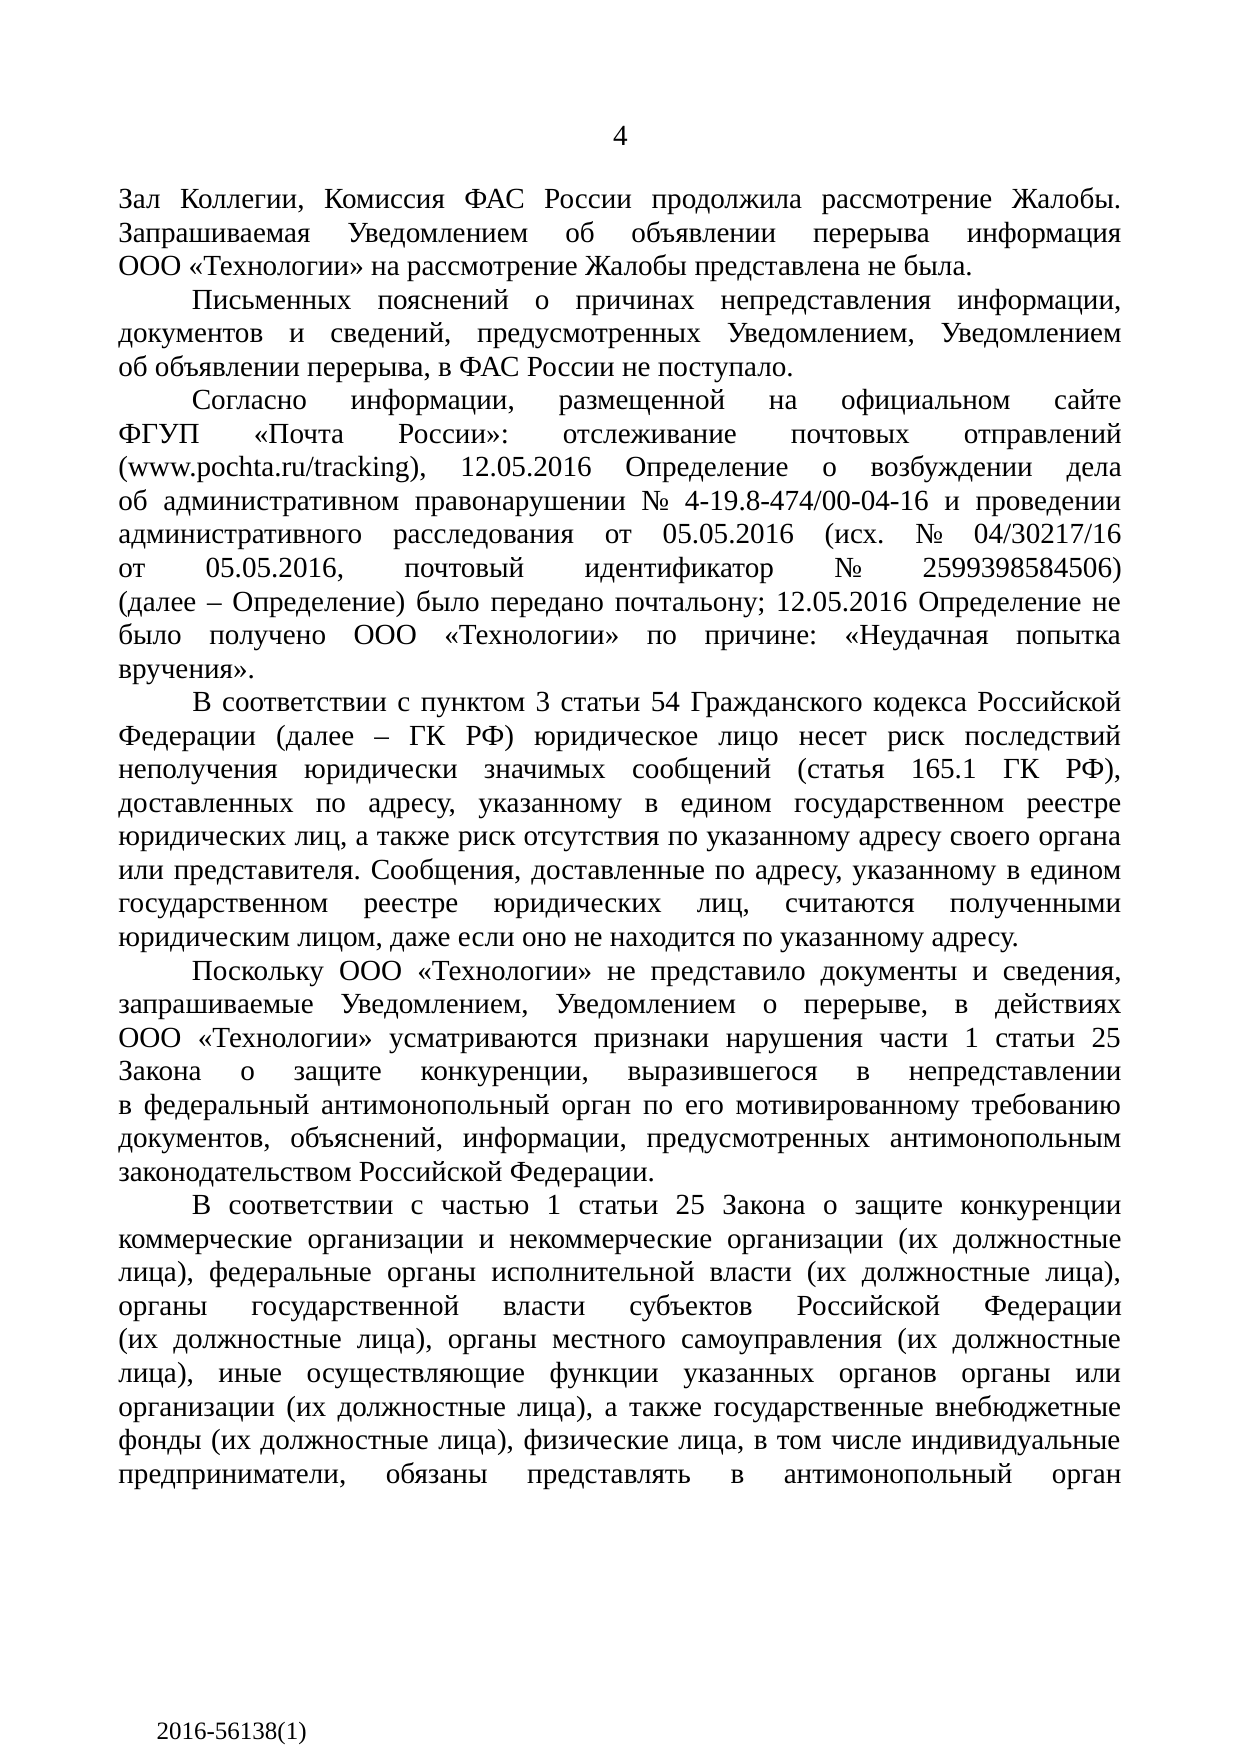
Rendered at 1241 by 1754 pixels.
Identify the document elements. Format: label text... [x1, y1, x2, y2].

text Зал Коллегии, Комиссия ФАС России продолжила рассмотрение Жалобы. Запрашиваемая Уведомлением об объявлении перерыва информация ООО «Технологии» на рассмотрение Жалобы представлена не была. [118, 181, 1122, 282]
text В соответствии с пунктом 3 статьи 54 Гражданского кодекса Российской Федерации (далее – ГК РФ) юридическое лицо несет риск последствий неполучения юридически значимых сообщений (статья 165.1 ГК РФ), доставленных по адресу, указанному в едином государственном реестре юридических лиц, а также риск отсутствия по указанному адресу своего органа или представителя. Сообщения, доставленные по адресу, указанному в едином государственном реестре юридических лиц, считаются полученными юридическим лицом, даже если оно не находится по указанному адресу. [118, 684, 1122, 953]
text Письменных пояснений о причинах непредставления информации, документов и сведений, предусмотренных Уведомлением, Уведомлением об объявлении перерыва, в ФАС России не поступало. [118, 282, 1122, 382]
text В соответствии с частью 1 статьи 25 Закона о защите конкуренции коммерческие организации и некоммерческие организации (их должностные лица), федеральные органы исполнительной власти (их должностные лица), органы государственной власти субъектов Российской Федерации (их должностные лица), органы местного самоуправления (их должностные лица), иные осуществляющие функции указанных органов органы или организации (их должностные лица), а также государственные внебюджетные фонды (их должностные лица), физические лица, в том числе индивидуальные предприниматели, обязаны представлять в антимонопольный орган [118, 1187, 1122, 1489]
text Согласно информации, размещенной на официальном сайте ФГУП «Почта России»: отслеживание почтовых отправлений (www.pochta.ru/tracking), 12.05.2016 Определение о возбуждении дела об административном правонарушении № 4-19.8-474/00-04-16 и проведении административного расследования от 05.05.2016 (исх. № 04/30217/16 от 05.05.2016, почтовый идентификатор № 2599398584506) (далее – Определение) было передано почтальону; 12.05.2016 Определение не было получено ООО «Технологии» по причине: «Неудачная попытка вручения». [118, 382, 1122, 684]
text Поскольку ООО «Технологии» не представило документы и сведения, запрашиваемые Уведомлением, Уведомлением о перерыве, в действиях ООО «Технологии» усматриваются признаки нарушения части 1 статьи 25 Закона о защите конкуренции, выразившегося в непредставлении в федеральный антимонопольный орган по его мотивированному требованию документов, объяснений, информации, предусмотренных антимонопольным законодательством Российской Федерации. [118, 953, 1122, 1187]
